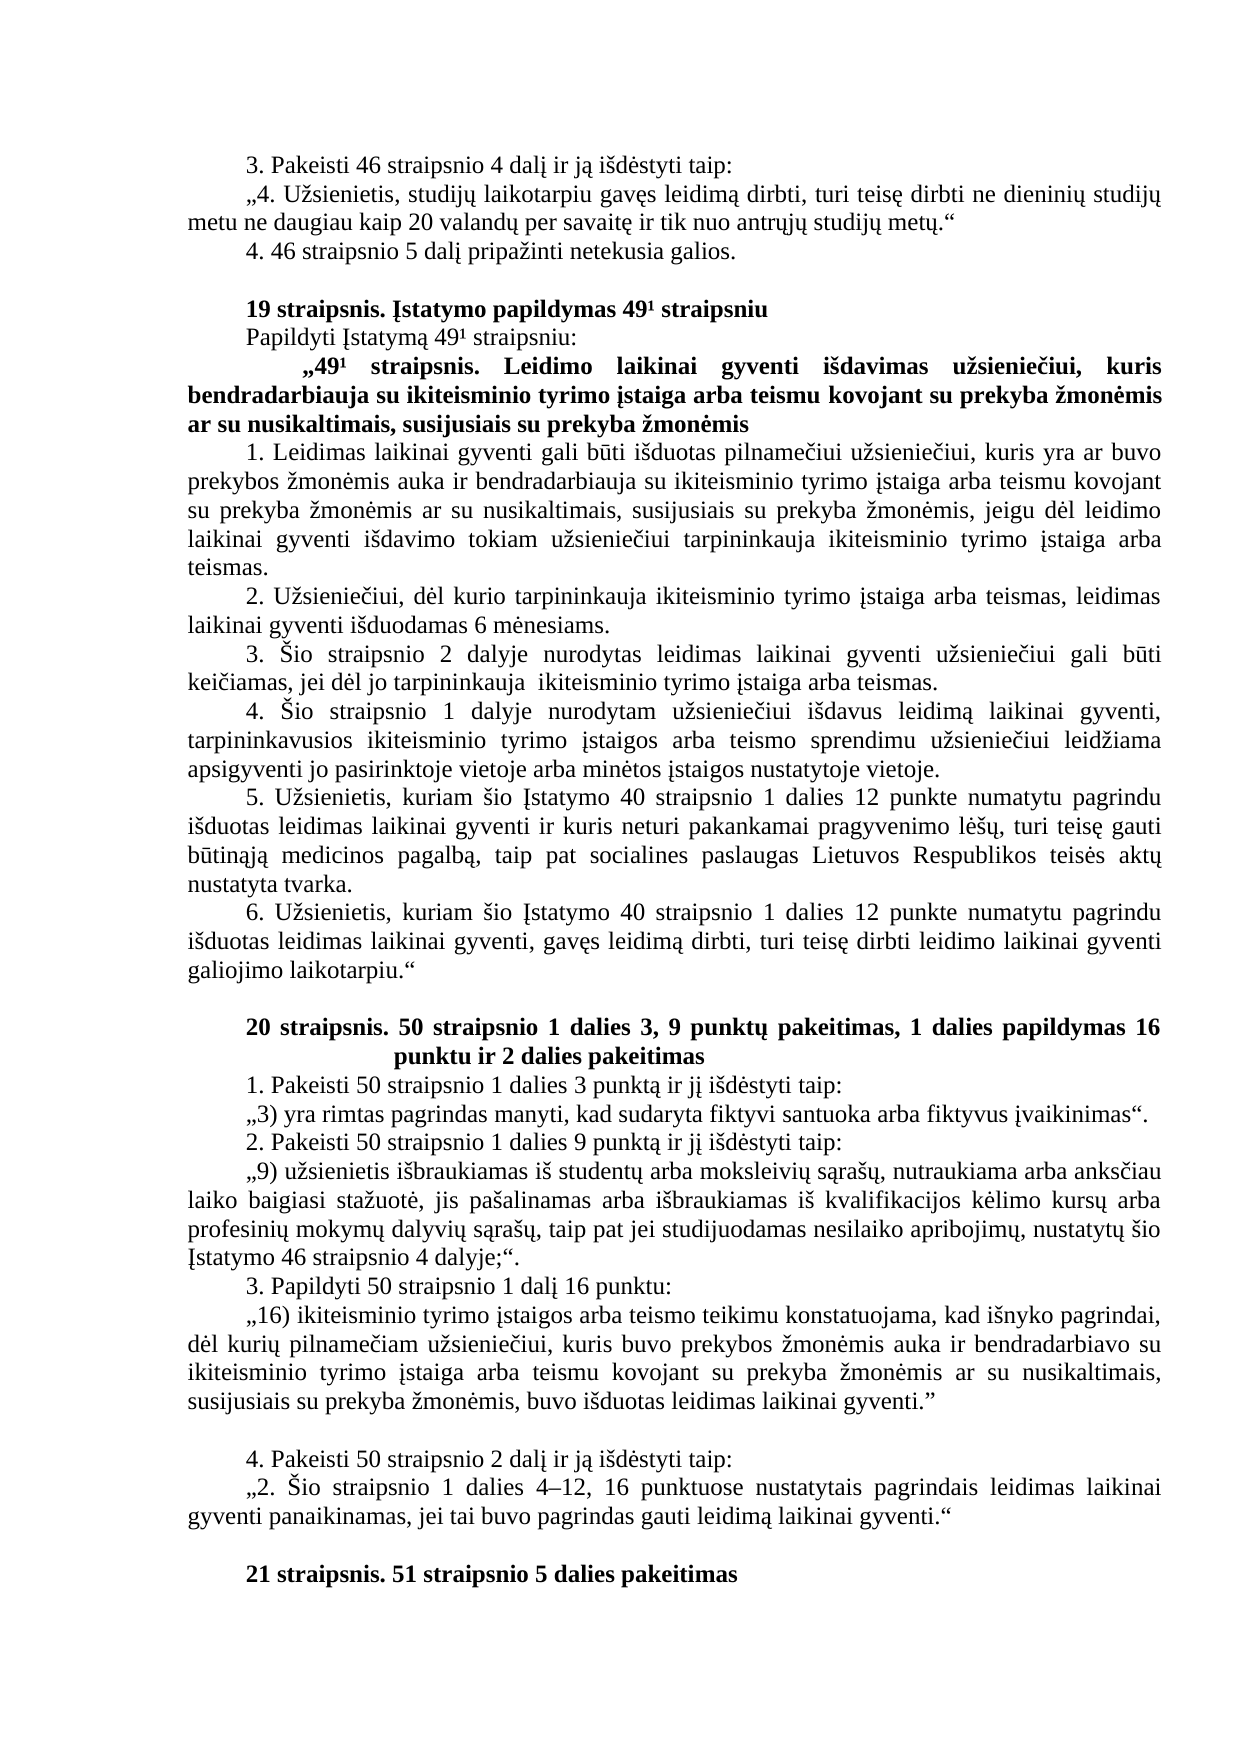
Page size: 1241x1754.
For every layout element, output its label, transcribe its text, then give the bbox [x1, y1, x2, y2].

text 21 straipsnis. 51 straipsnio 5 dalies pakeitimas [187, 1559, 1162, 1587]
text „49¹ straipsnis. Leidimo laikinai gyventi išdavimas užsieniečiui, kuris bendradarbiauja su ikiteisminio tyrimo įstaiga arba teismu kovojant su prekyba žmonėmis ar su nusikaltimais, susijusiais su prekyba žmonėmis [187, 351, 1162, 437]
text „4. Užsienietis, studijų laikotarpiu gavęs leidimą dirbti, turi teisę dirbti ne dieninių studijų metu ne daugiau kaip 20 valandų per savaitę ir tik nuo antrųjų studijų metų.“ [187, 179, 1162, 236]
text Papildyti Įstatymą 49¹ straipsniu: [187, 322, 1162, 351]
text „9) užsienietis išbraukiamas iš studentų arba moksleivių sąrašų, nutraukiama arba anksčiau laiko baigiasi stažuotė, jis pašalinamas arba išbraukiamas iš kvalifikacijos kėlimo kursų arba profesinių mokymų dalyvių sąrašų, taip pat jei studijuodamas nesilaiko apribojimų, nustatytų šio Įstatymo 46 straipsnio 4 dalyje;“. [187, 1156, 1162, 1271]
text 6. Užsienietis, kuriam šio Įstatymo 40 straipsnio 1 dalies 12 punkte numatytu pagrindu išduotas leidimas laikinai gyventi, gavęs leidimą dirbti, turi teisę dirbti leidimo laikinai gyventi galiojimo laikotarpiu.“ [187, 897, 1162, 984]
text 3. Papildyti 50 straipsnio 1 dalį 16 punktu: [187, 1271, 1162, 1300]
text 1. Pakeisti 50 straipsnio 1 dalies 3 punktą ir jį išdėstyti taip: [187, 1070, 1162, 1099]
text 3. Šio straipsnio 2 dalyje nurodytas leidimas laikinai gyventi užsieniečiui gali būti keičiamas, jei dėl jo tarpininkauja ikiteisminio tyrimo įstaiga arba teismas. [187, 639, 1162, 696]
text „2. Šio straipsnio 1 dalies 4–12, 16 punktuose nustatytais pagrindais leidimas laikinai gyventi panaikinamas, jei tai buvo pagrindas gauti leidimą laikinai gyventi.“ [187, 1472, 1162, 1530]
text 4. Šio straipsnio 1 dalyje nurodytam užsieniečiui išdavus leidimą laikinai gyventi, tarpininkavusios ikiteisminio tyrimo įstaigos arba teismo sprendimu užsieniečiui leidžiama apsigyventi jo pasirinktoje vietoje arba minėtos įstaigos nustatytoje vietoje. [187, 696, 1162, 782]
text 5. Užsienietis, kuriam šio Įstatymo 40 straipsnio 1 dalies 12 punkte numatytu pagrindu išduotas leidimas laikinai gyventi ir kuris neturi pakankamai pragyvenimo lėšų, turi teisę gauti būtinąją medicinos pagalbą, taip pat socialines paslaugas Lietuvos Respublikos teisės aktų nustatyta tvarka. [187, 782, 1162, 897]
text 3. Pakeisti 46 straipsnio 4 dalį ir ją išdėstyti taip: [187, 150, 1162, 179]
text 2. Užsieniečiui, dėl kurio tarpininkauja ikiteisminio tyrimo įstaiga arba teismas, leidimas laikinai gyventi išduodamas 6 mėnesiams. [187, 581, 1162, 639]
text 2. Pakeisti 50 straipsnio 1 dalies 9 punktą ir jį išdėstyti taip: [187, 1127, 1162, 1156]
text 4. Pakeisti 50 straipsnio 2 dalį ir ją išdėstyti taip: [187, 1444, 1162, 1472]
text 20 straipsnis. 50 straipsnio 1 dalies 3, 9 punktų pakeitimas, 1 dalies papildymas 16 punktu ir 2 dalies pakeitimas [246, 1012, 1162, 1070]
text „16) ikiteisminio tyrimo įstaigos arba teismo teikimu konstatuojama, kad išnyko pagrindai, dėl kurių pilnamečiam užsieniečiui, kuris buvo prekybos žmonėmis auka ir bendradarbiavo su ikiteisminio tyrimo įstaiga arba teismu kovojant su prekyba žmonėmis ar su nusikaltimais, susijusiais su prekyba žmonėmis, buvo išduotas leidimas laikinai gyventi.” [187, 1300, 1162, 1415]
text 19 straipsnis. Įstatymo papildymas 49¹ straipsniu [187, 294, 1162, 322]
text 1. Leidimas laikinai gyventi gali būti išduotas pilnamečiui užsieniečiui, kuris yra ar buvo prekybos žmonėmis auka ir bendradarbiauja su ikiteisminio tyrimo įstaiga arba teismu kovojant su prekyba žmonėmis ar su nusikaltimais, susijusiais su prekyba žmonėmis, jeigu dėl leidimo laikinai gyventi išdavimo tokiam užsieniečiui tarpininkauja ikiteisminio tyrimo įstaiga arba teismas. [187, 437, 1162, 581]
text 4. 46 straipsnio 5 dalį pripažinti netekusia galios. [187, 236, 1162, 265]
text „3) yra rimtas pagrindas manyti, kad sudaryta fiktyvi santuoka arba fiktyvus įvaikinimas“. [187, 1099, 1162, 1127]
